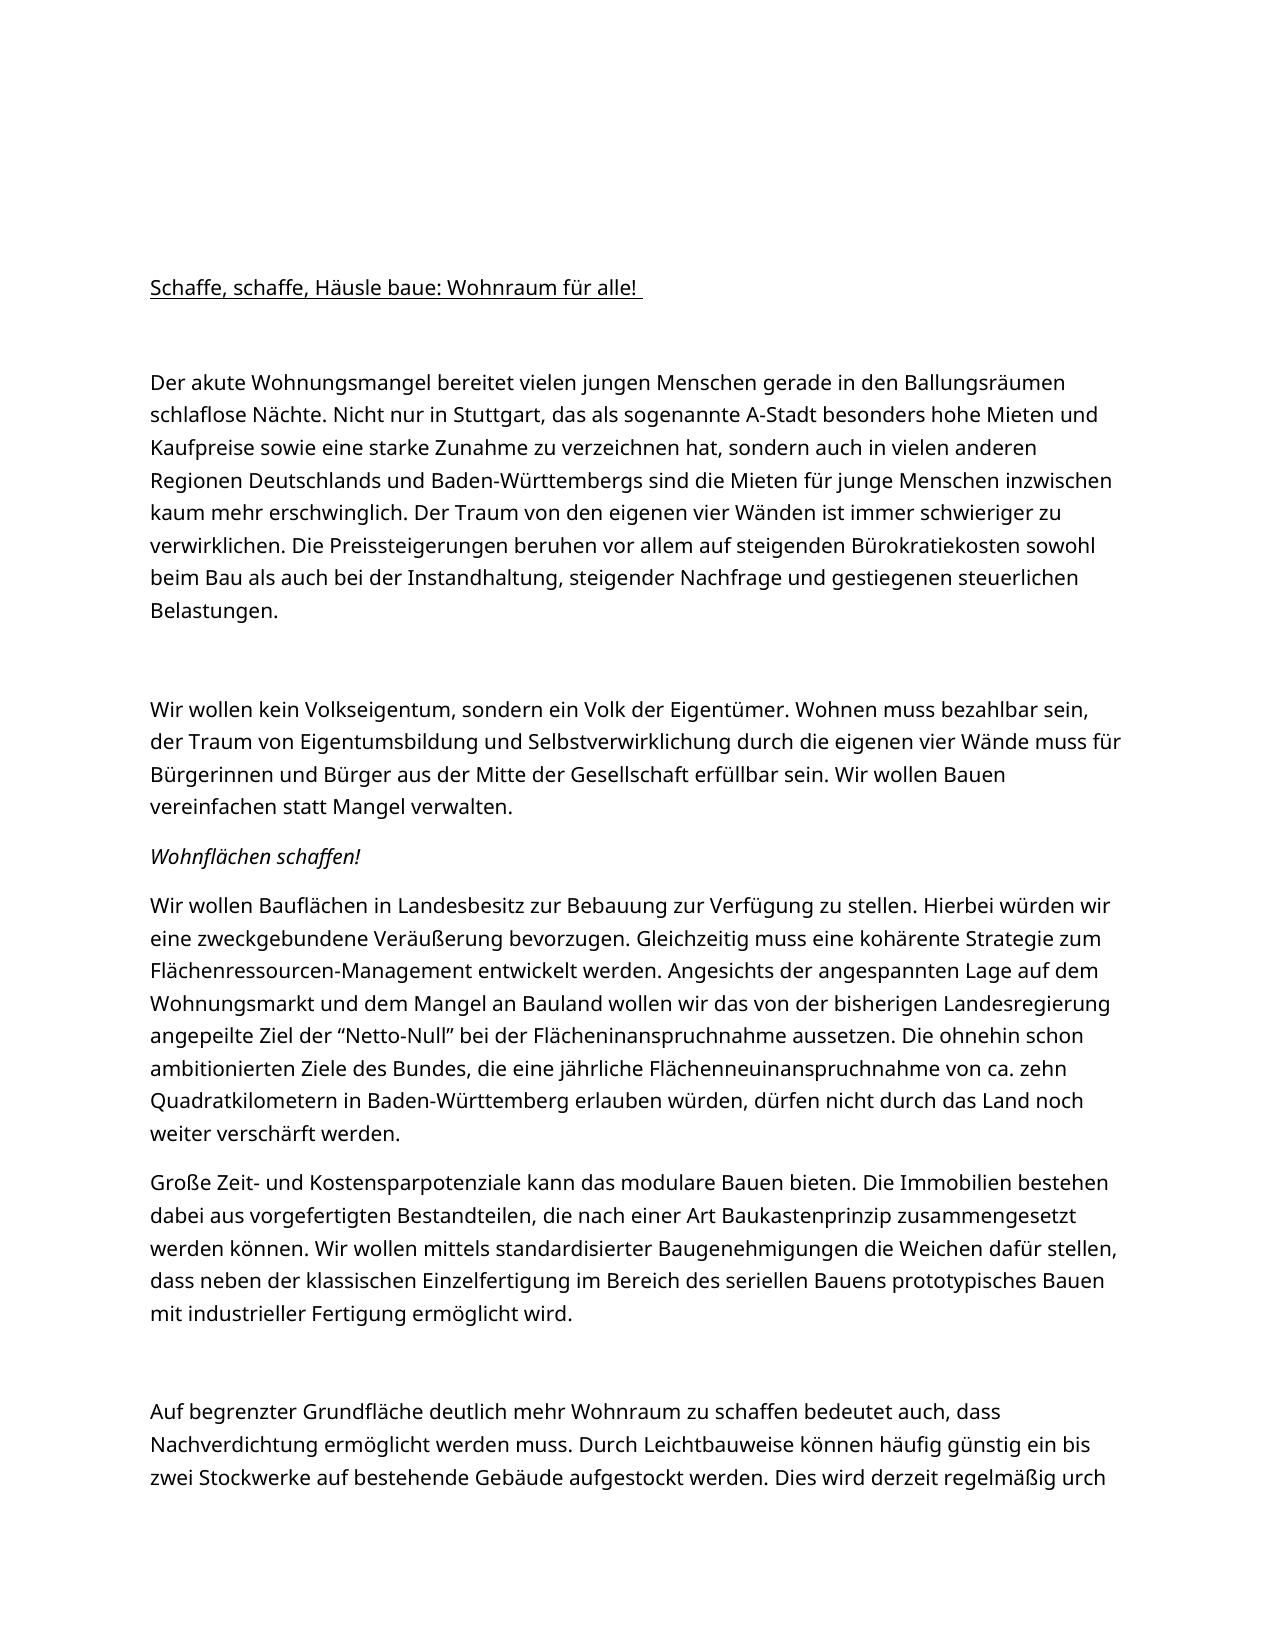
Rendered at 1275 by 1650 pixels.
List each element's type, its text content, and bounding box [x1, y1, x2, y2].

text Auf begrenzter Grundfläche deutlich mehr Wohnraum zu schaffen bedeutet auch, dass Nachverdichtung ermöglicht werden muss. Durch Leichtbauweise können häufig günstig ein bis zwei Stockwerke auf bestehende Gebäude aufgestockt werden. Dies wird derzeit regelmäßig urch [150, 1397, 1125, 1491]
subtitle Wohnflächen schaffen! [361, 842, 1125, 870]
text Der akute Wohnungsmangel bereitet vielen jungen Menschen gerade in den Ballungsräumen schlaflose Nächte. Nicht nur in Stuttgart, das als sogenannte A-Stadt besonders hohe Mieten und Kaufpreise sowie eine starke Zunahme zu verzeichnen hat, sondern auch in vielen anderen Regionen Deutschlands und Baden-Württembergs sind die Mieten für junge Menschen inzwischen kaum mehr erschwinglich. Der Traum von den eigenen vier Wänden ist immer schwieriger zu verwirklichen. Die Preissteigerungen beruhen vor allem auf steigenden Bürokratiekosten sowohl beim Bau als auch bei der Instandhaltung, steigender Nachfrage und gestiegenen steuerlichen Belastungen. [150, 368, 1125, 624]
text Wir wollen kein Volkseigentum, sondern ein Volk der Eigentümer. Wohnen muss bezahlbar sein, der Traum von Eigentumsbildung und Selbstverwirklichung durch die eigenen vier Wände muss für Bürgerinnen und Bürger aus der Mitte der Gesellschaft erfüllbar sein. Wir wollen Bauen vereinfachen statt Mangel verwalten. [150, 695, 1125, 821]
text Große Zeit- und Kostensparpotenziale kann das modulare Bauen bieten. Die Immobilien bestehen dabei aus vorgefertigten Bestandteilen, die nach einer Art Baukastenprinzip zusammengesetzt werden können. Wir wollen mittels standardisierter Baugenehmigungen die Weichen dafür stellen, dass neben der klassischen Einzelfertigung im Bereich des seriellen Bauens prototypisches Bauen mit industrieller Fertigung ermöglicht wird. [150, 1168, 1125, 1327]
text Wir wollen Bauflächen in Landesbesitz zur Bebauung zur Verfügung zu stellen. Hierbei würden wir eine zweckgebundene Veräußerung bevorzugen. Gleichzeitig muss eine kohärente Strategie zum Flächenressourcen-Management entwickelt werden. Angesichts der angespannten Lage auf dem Wohnungsmarkt und dem Mangel an Bauland wollen wir das von der bisherigen Landesregierung angepeilte Ziel der “Netto-Null” bei der Flächeninanspruchnahme aussetzen. Die ohnehin schon ambitionierten Ziele des Bundes, die eine jährliche Flächenneuinanspruchnahme von ca. zehn Quadratkilometern in Baden-Württemberg erlauben würden, dürfen nicht durch das Land noch weiter verschärft werden. [150, 891, 1125, 1148]
subtitle Schaffe, schaffe, Häusle baue: Wohnraum für alle! [150, 273, 1125, 302]
